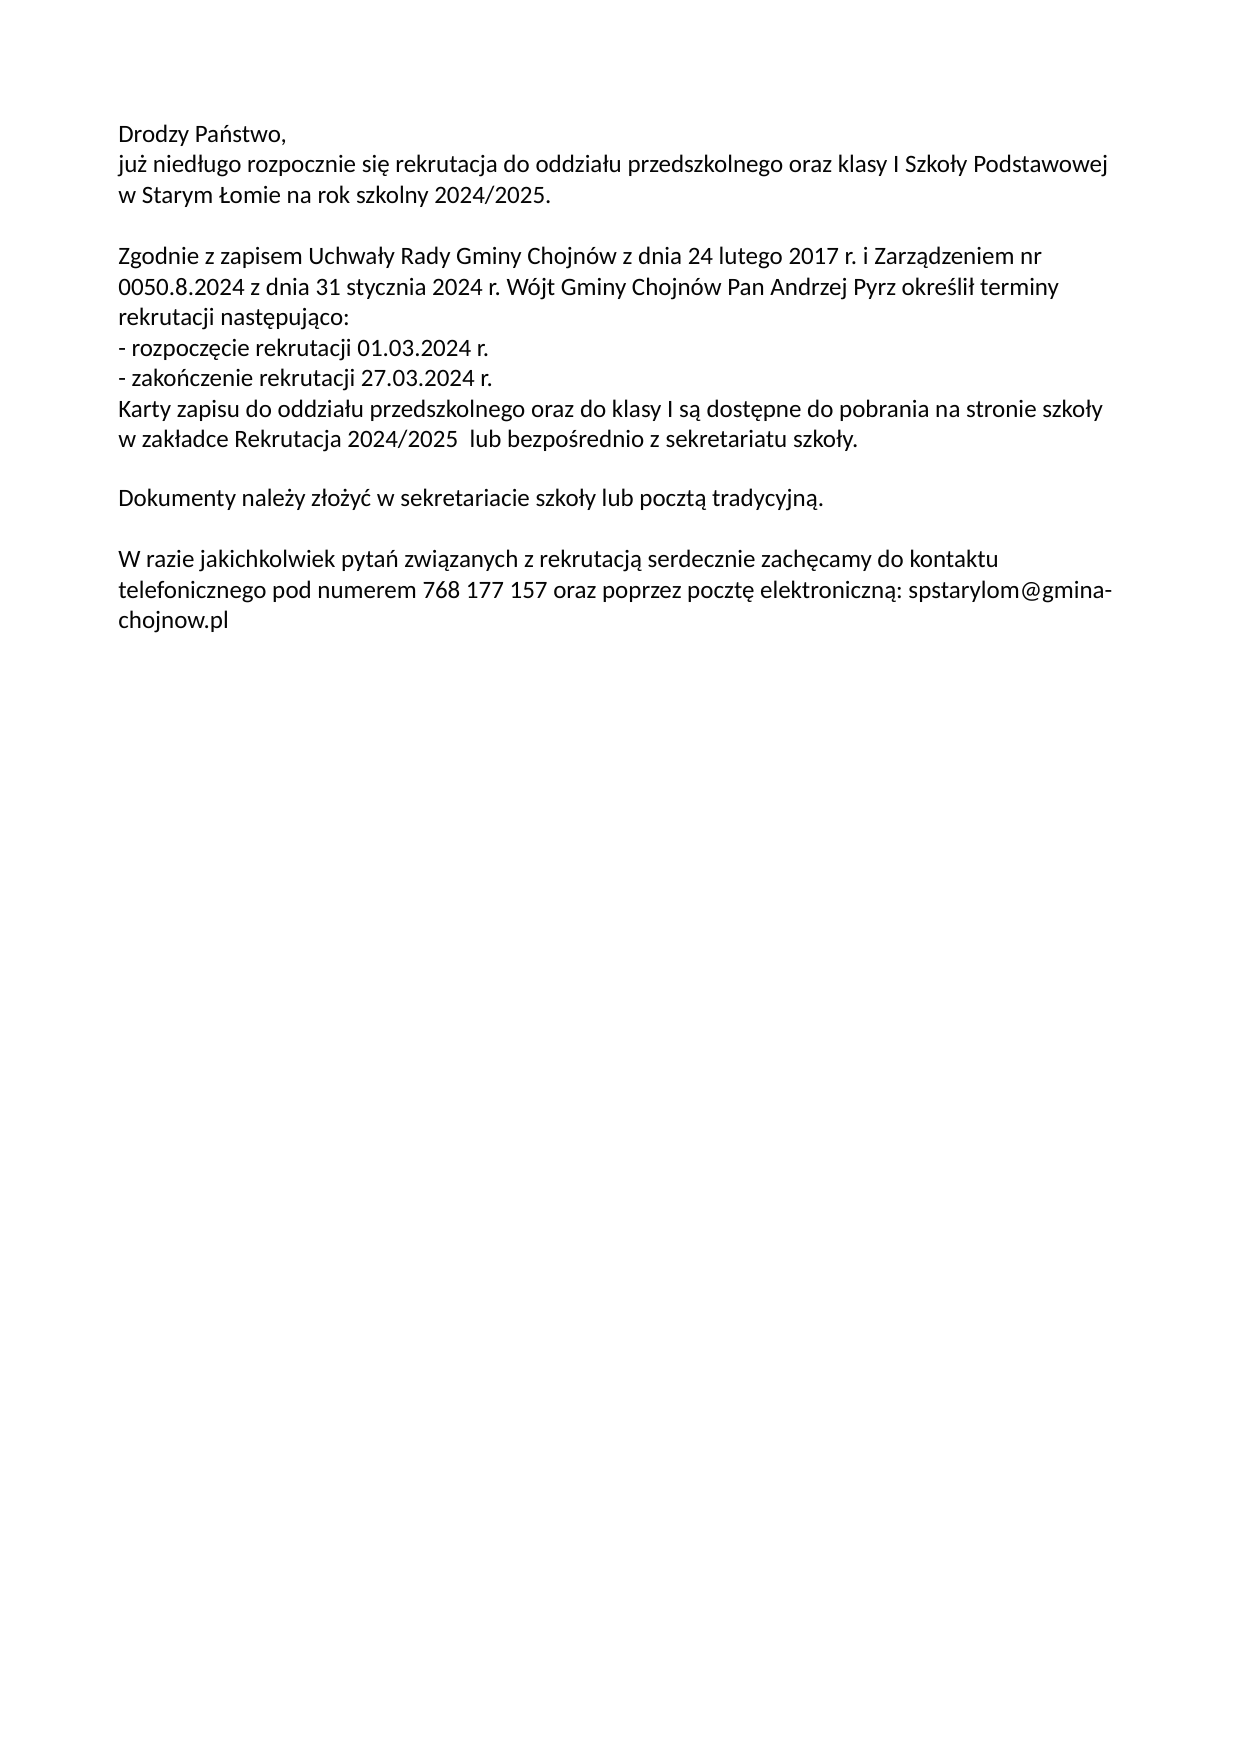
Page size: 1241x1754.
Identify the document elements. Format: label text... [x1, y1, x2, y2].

text Karty zapisu do oddziału przedszkolnego oraz do klasy I są dostępne do pobrania na stronie szkoły w zakładce Rekrutacja 2024/2025 lub bezpośrednio z sekretariatu szkoły. [118, 393, 1122, 454]
text Dokumenty należy złożyć w sekretariacie szkoły lub pocztą tradycyjną. [118, 483, 1122, 513]
text - rozpoczęcie rekrutacji 01.03.2024 r. [118, 332, 1122, 362]
text już niedługo rozpocznie się rekrutacja do oddziału przedszkolnego oraz klasy I Szkoły Podstawowej w Starym Łomie na rok szkolny 2024/2025. [118, 149, 1122, 210]
text Zgodnie z zapisem Uchwały Rady Gminy Chojnów z dnia 24 lutego 2017 r. i Zarządzeniem nr 0050.8.2024 z dnia 31 stycznia 2024 r. Wójt Gminy Chojnów Pan Andrzej Pyrz określił terminy rekrutacji następująco: [118, 240, 1122, 332]
text Drodzy Państwo, [118, 118, 1122, 149]
text W razie jakichkolwiek pytań związanych z rekrutacją serdecznie zachęcamy do kontaktu telefonicznego pod numerem 768 177 157 oraz poprzez pocztę elektroniczną: spstarylom@gmina-chojnow.pl [118, 544, 1122, 635]
text - zakończenie rekrutacji 27.03.2024 r. [118, 362, 1122, 393]
